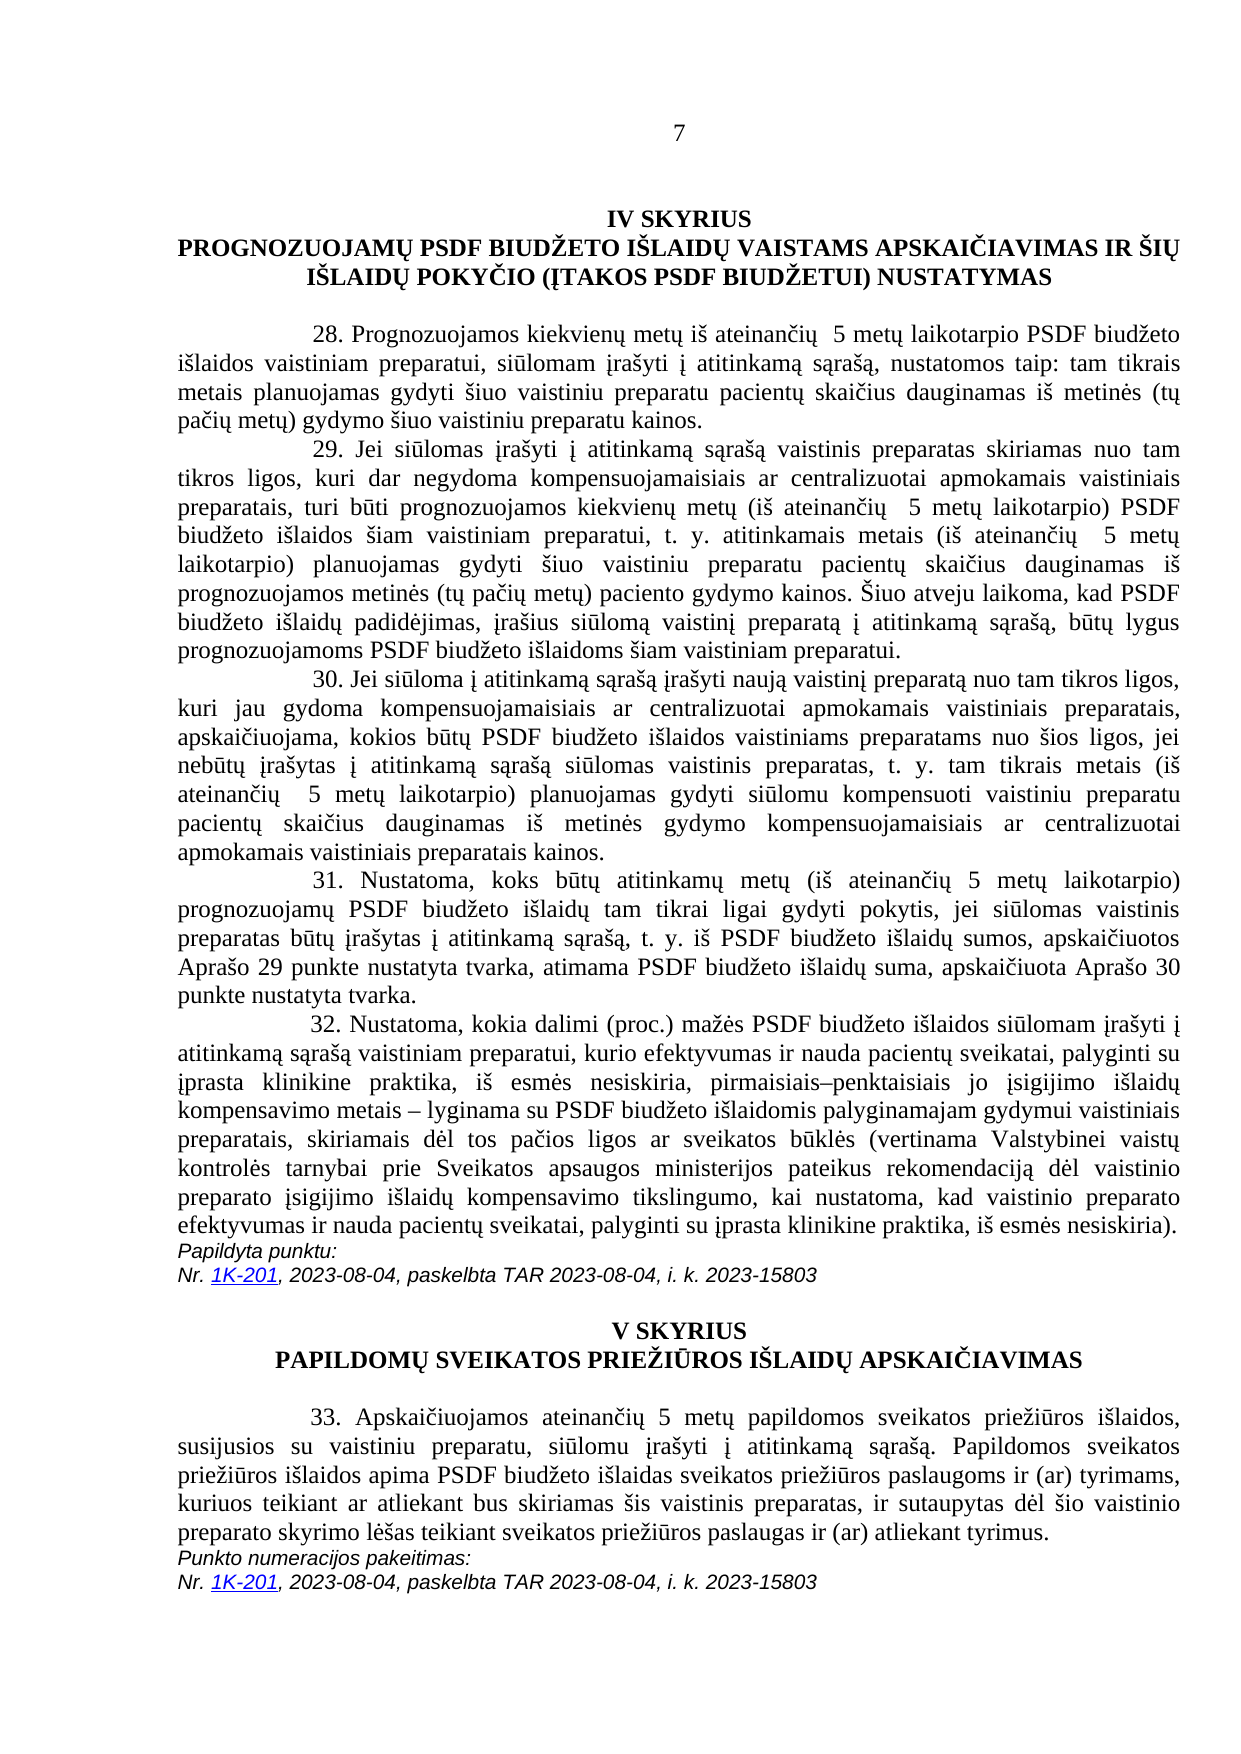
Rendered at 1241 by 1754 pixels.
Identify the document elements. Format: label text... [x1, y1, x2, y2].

text 28. Prognozuojamos kiekvienų metų iš ateinančių 5 metų laikotarpio PSDF biudžeto išlaidos vaistiniam preparatui, siūlomam įrašyti į atitinkamą sąrašą, nustatomos taip: tam tikrais metais planuojamas gydyti šiuo vaistiniu preparatu pacientų skaičius dauginamas iš metinės (tų pačių metų) gydymo šiuo vaistiniu preparatu kainos. [177, 319, 1181, 434]
text IV SKYRIUS [177, 204, 1181, 233]
text V SKYRIUS [177, 1316, 1181, 1345]
text Nr. 1K-201, 2023-08-04, paskelbta TAR 2023-08-04, i. k. 2023-15803 [177, 1263, 1181, 1287]
text Nr. 1K-201, 2023-08-04, paskelbta TAR 2023-08-04, i. k. 2023-15803 [177, 1570, 1181, 1594]
text PAPILDOMŲ SVEIKATOS PRIEŽIŪROS IŠLAIDŲ APSKAIČIAVIMAS [177, 1345, 1181, 1373]
text Punkto numeracijos pakeitimas: [177, 1546, 1181, 1570]
text 31. Nustatoma, koks būtų atitinkamų metų (iš ateinančių 5 metų laikotarpio) prognozuojamų PSDF biudžeto išlaidų tam tikrai ligai gydyti pokytis, jei siūlomas vaistinis preparatas būtų įrašytas į atitinkamą sąrašą, t. y. iš PSDF biudžeto išlaidų sumos, apskaičiuotos Aprašo 29 punkte nustatyta tvarka, atimama PSDF biudžeto išlaidų suma, apskaičiuota Aprašo 30 punkte nustatyta tvarka. [177, 866, 1181, 1009]
text 29. Jei siūlomas įrašyti į atitinkamą sąrašą vaistinis preparatas skiriamas nuo tam tikros ligos, kuri dar negydoma kompensuojamaisiais ar centralizuotai apmokamais vaistiniais preparatais, turi būti prognozuojamos kiekvienų metų (iš ateinančių 5 metų laikotarpio) PSDF biudžeto išlaidos šiam vaistiniam preparatui, t. y. atitinkamais metais (iš ateinančių 5 metų laikotarpio) planuojamas gydyti šiuo vaistiniu preparatu pacientų skaičius dauginamas iš prognozuojamos metinės (tų pačių metų) paciento gydymo kainos. Šiuo atveju laikoma, kad PSDF biudžeto išlaidų padidėjimas, įrašius siūlomą vaistinį preparatą į atitinkamą sąrašą, būtų lygus prognozuojamoms PSDF biudžeto išlaidoms šiam vaistiniam preparatui. [177, 434, 1181, 664]
text 33. Apskaičiuojamos ateinančių 5 metų papildomos sveikatos priežiūros išlaidos, susijusios su vaistiniu preparatu, siūlomu įrašyti į atitinkamą sąrašą. Papildomos sveikatos priežiūros išlaidos apima PSDF biudžeto išlaidas sveikatos priežiūros paslaugoms ir (ar) tyrimams, kuriuos teikiant ar atliekant bus skiriamas šis vaistinis preparatas, ir sutaupytas dėl šio vaistinio preparato skyrimo lėšas teikiant sveikatos priežiūros paslaugas ir (ar) atliekant tyrimus. [177, 1402, 1181, 1546]
text PROGNOZUOJAMŲ PSDF BIUDŽETO IŠLAIDŲ VAISTAMS APSKAIČIAVIMAS IR ŠIŲ IŠLAIDŲ POKYČIO (ĮTAKOS PSDF BIUDŽETUI) NUSTATYMAS [177, 233, 1181, 291]
text Papildyta punktu: [177, 1239, 1181, 1263]
text 30. Jei siūloma į atitinkamą sąrašą įrašyti naują vaistinį preparatą nuo tam tikros ligos, kuri jau gydoma kompensuojamaisiais ar centralizuotai apmokamais vaistiniais preparatais, apskaičiuojama, kokios būtų PSDF biudžeto išlaidos vaistiniams preparatams nuo šios ligos, jei nebūtų įrašytas į atitinkamą sąrašą siūlomas vaistinis preparatas, t. y. tam tikrais metais (iš ateinančių 5 metų laikotarpio) planuojamas gydyti siūlomu kompensuoti vaistiniu preparatu pacientų skaičius dauginamas iš metinės gydymo kompensuojamaisiais ar centralizuotai apmokamais vaistiniais preparatais kainos. [177, 664, 1181, 866]
text 32. Nustatoma, kokia dalimi (proc.) mažės PSDF biudžeto išlaidos siūlomam įrašyti į atitinkamą sąrašą vaistiniam preparatui, kurio efektyvumas ir nauda pacientų sveikatai, palyginti su įprasta klinikine praktika, iš esmės nesiskiria, pirmaisiais–penktaisiais jo įsigijimo išlaidų kompensavimo metais – lyginama su PSDF biudžeto išlaidomis palyginamajam gydymui vaistiniais preparatais, skiriamais dėl tos pačios ligos ar sveikatos būklės (vertinama Valstybinei vaistų kontrolės tarnybai prie Sveikatos apsaugos ministerijos pateikus rekomendaciją dėl vaistinio preparato įsigijimo išlaidų kompensavimo tikslingumo, kai nustatoma, kad vaistinio preparato efektyvumas ir nauda pacientų sveikatai, palyginti su įprasta klinikine praktika, iš esmės nesiskiria). [177, 1009, 1181, 1239]
